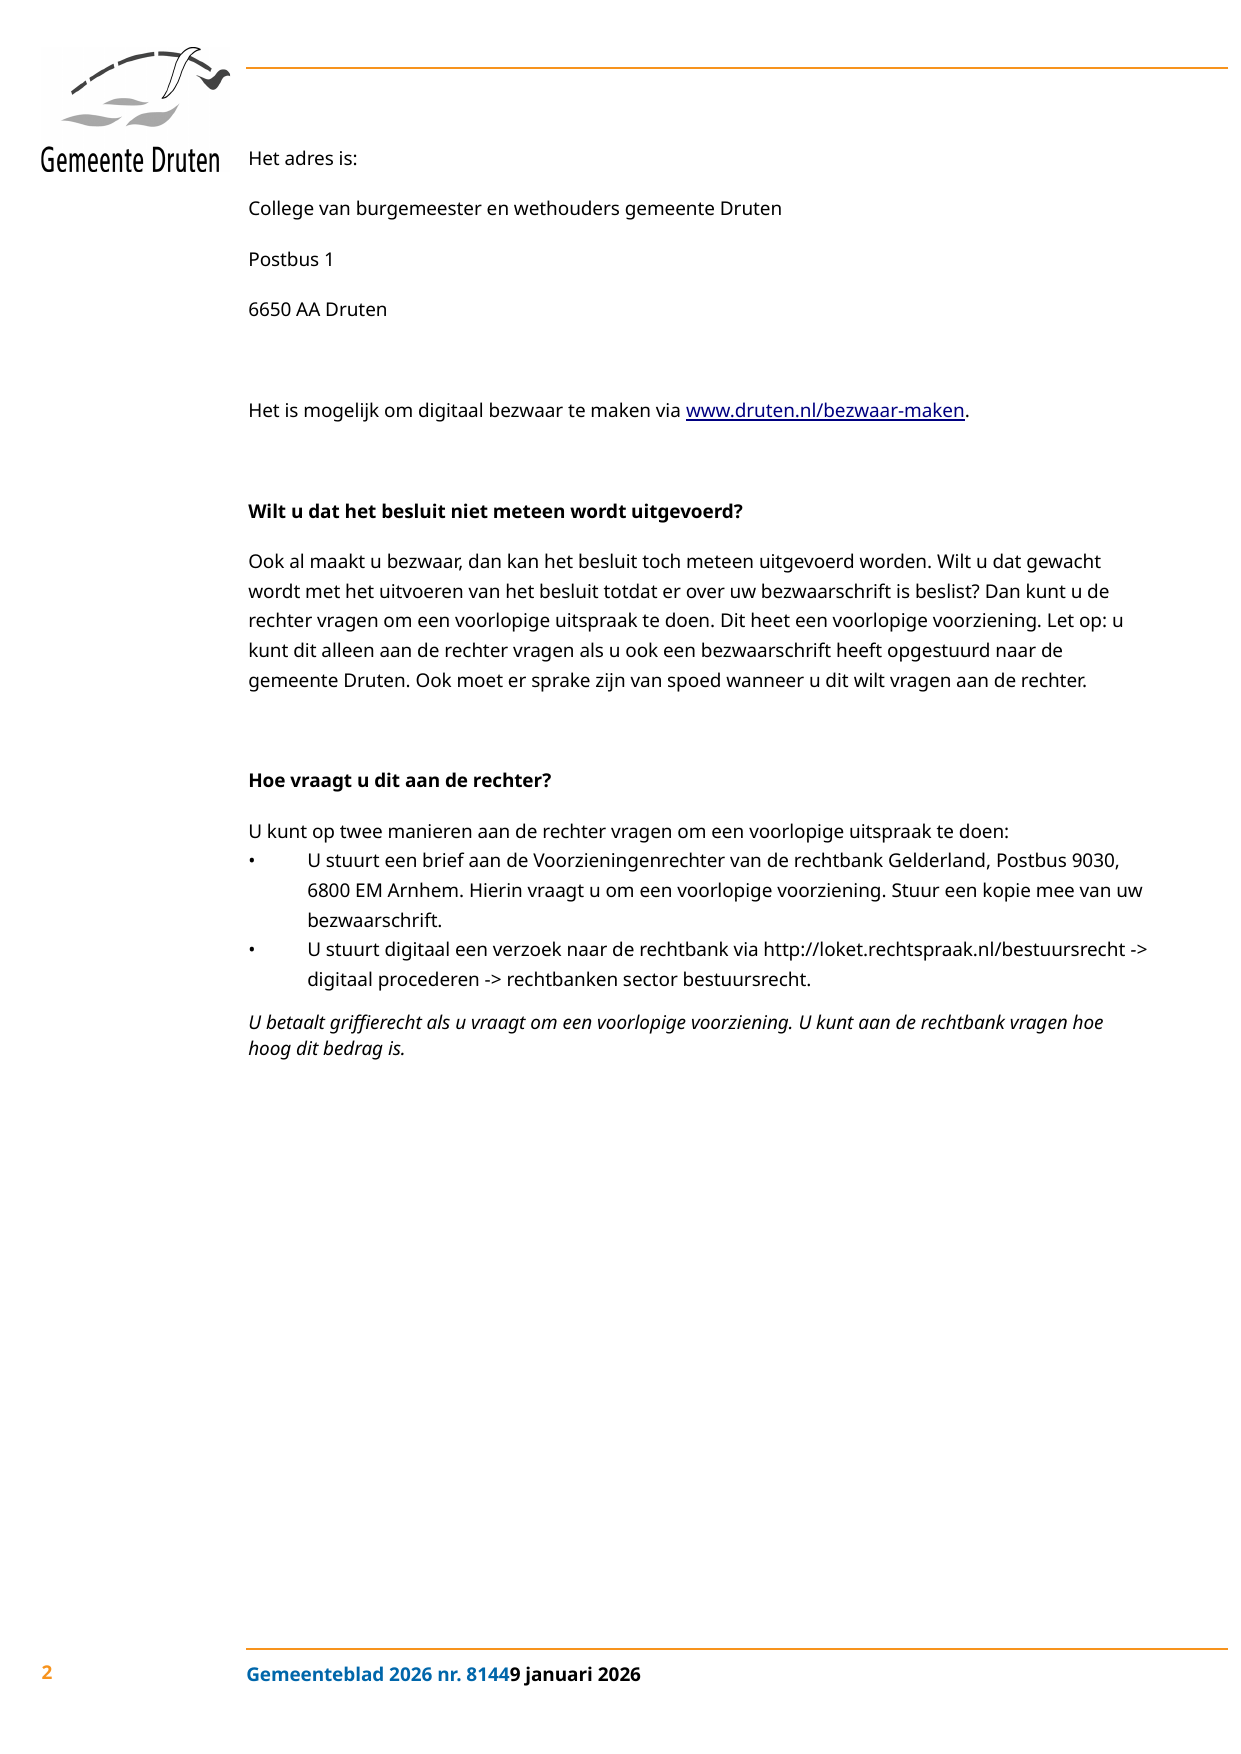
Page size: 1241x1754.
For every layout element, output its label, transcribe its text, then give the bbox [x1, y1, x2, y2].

list U stuurt digitaal een verzoek naar de rechtbank via http://loket.rechtspraak.nl/bestuursrecht -> digitaal procederen -> rechtbanken sector bestuursrecht. [248, 936, 1152, 992]
text U kunt op twee manieren aan de rechter vragen om een voorlopige uitspraak te doen: [248, 818, 1152, 844]
text College van burgemeester en wethouders gemeente Druten [248, 196, 1152, 221]
text Ook al maakt u bezwaar, dan kan het besluit toch meteen uitgevoerd worden. Wilt u dat gewacht wordt met het uitvoeren van het besluit totdat er over uw bezwaarschrift is beslist? Dan kunt u de rechter vragen om een voorlopige uitspraak te doen. Dit heet een voorlopige voorziening. Let op: u kunt dit alleen aan de rechter vragen als u ook een bezwaarschrift heeft opgestuurd naar de gemeente Druten. Ook moet er sprake zijn van spoed wanneer u dit wilt vragen aan de rechter. [248, 548, 1152, 693]
list U stuurt een brief aan de Voorzieningenrechter van de rechtbank Gelderland, Postbus 9030, 6800 EM Arnhem. Hierin vraagt u om een voorlopige voorziening. Stuur een kopie mee van uw bezwaarschrift. [248, 848, 1152, 933]
text 6650 AA Druten [248, 296, 1152, 322]
text Het adres is: [248, 145, 1152, 171]
picture [41, 47, 231, 172]
text Het is mogelijk om digitaal bezwaar te maken via www.druten.nl/bezwaar-maken. [248, 397, 1152, 423]
text Wilt u dat het besluit niet meteen wordt uitgevoerd? [248, 498, 1152, 524]
text Hoe vraagt u dit aan de rechter? [248, 768, 1152, 793]
text Postbus 1 [248, 246, 1152, 272]
text U betaalt griffierecht als u vraagt om een voorlopige voorziening. U kunt aan de rechtbank vragen hoe hoog dit bedrag is. [248, 1009, 1152, 1061]
